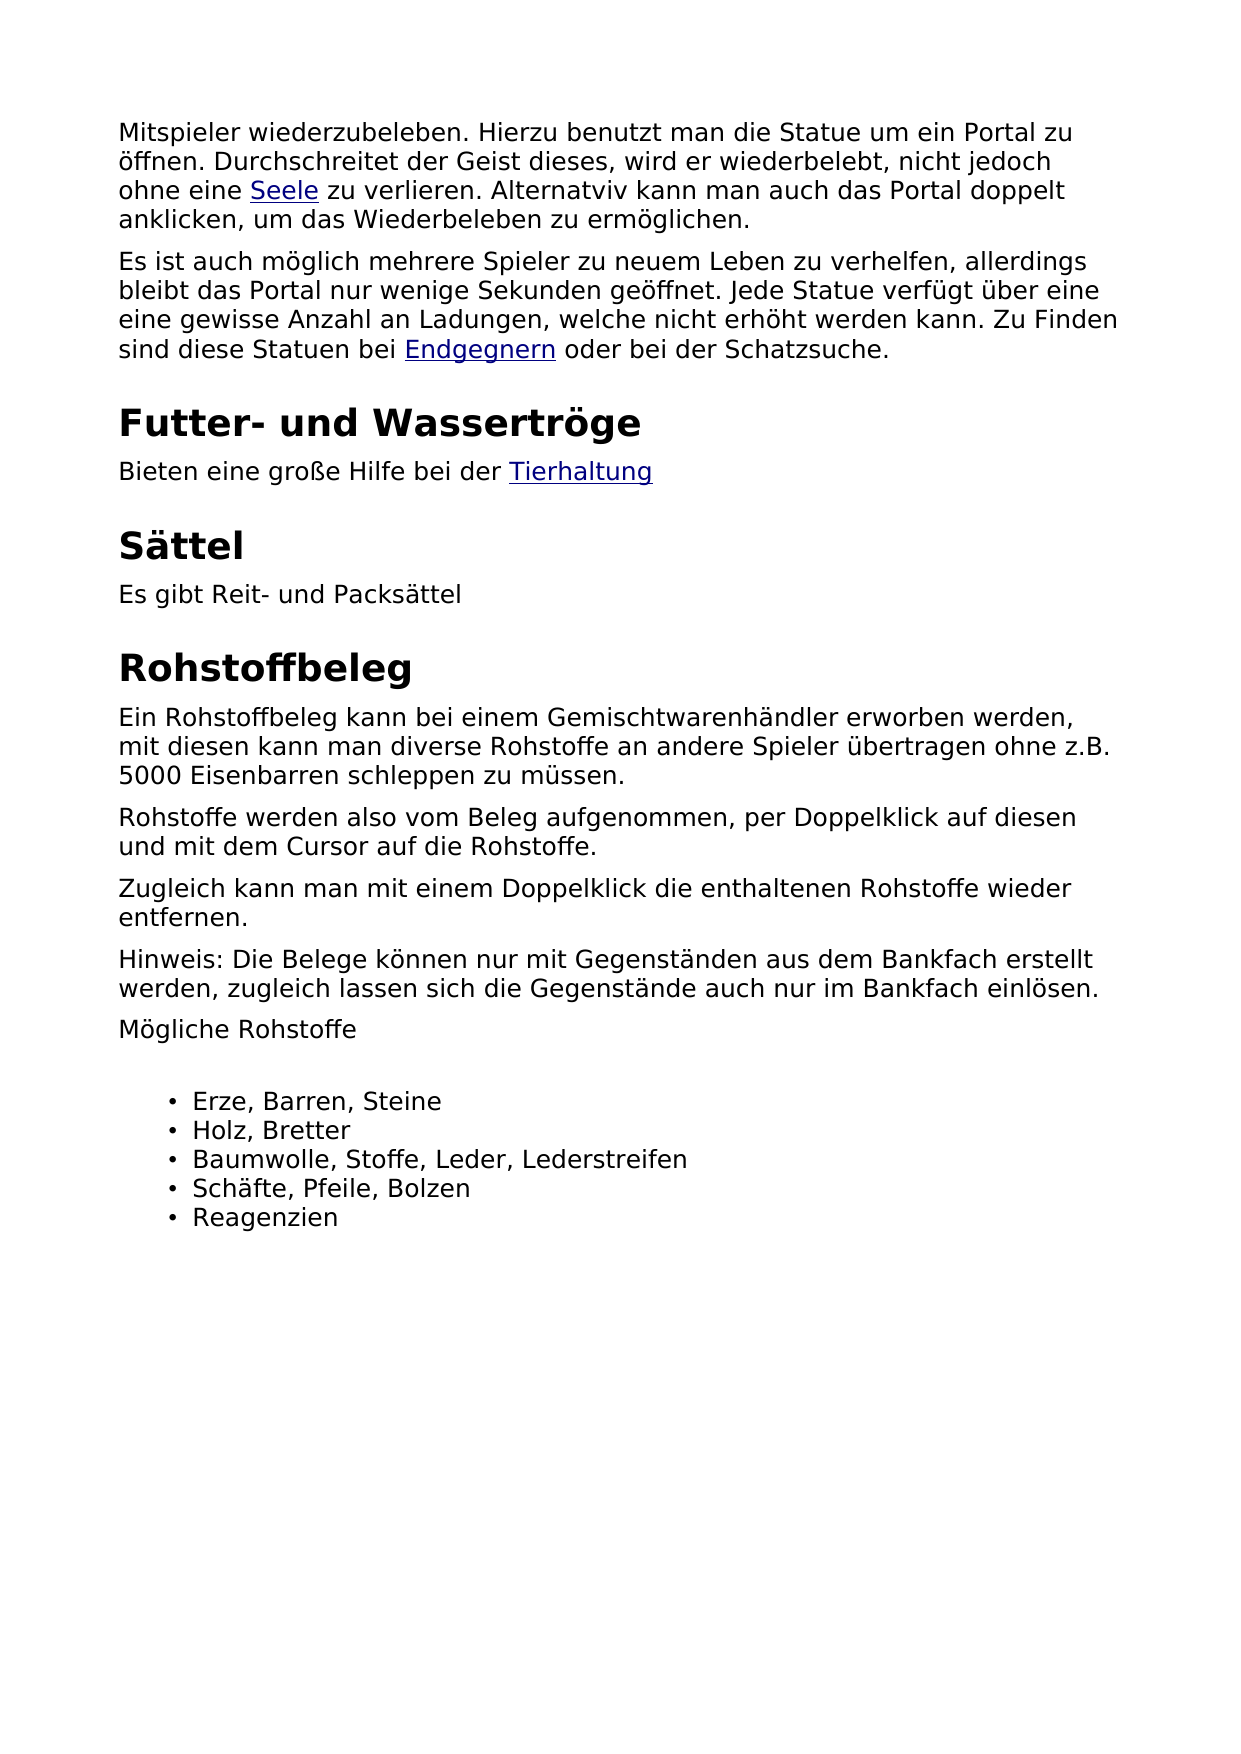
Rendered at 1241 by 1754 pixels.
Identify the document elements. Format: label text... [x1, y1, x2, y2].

list Reagenzien [177, 1203, 1122, 1233]
text Rohstoffe werden also vom Beleg aufgenommen, per Doppelklick auf diesen und mit dem Cursor auf die Rohstoffe. [118, 803, 1122, 862]
subtitle Futter- und Wassertröge [118, 401, 1122, 445]
subtitle Rohstoffbeleg [118, 647, 1122, 691]
subtitle Sättel [118, 524, 1122, 568]
text Zugleich kann man mit einem Doppelklick die enthaltenen Rohstoffe wieder entfernen. [118, 874, 1122, 932]
text Hinweis: Die Belege können nur mit Gegenständen aus dem Bankfach erstellt werden, zugleich lassen sich die Gegenstände auch nur im Bankfach einlösen. [118, 945, 1122, 1003]
text Mögliche Rohstoffe [118, 1016, 1122, 1045]
list Schäfte, Pfeile, Bolzen [177, 1174, 1122, 1203]
text Ein Rohstoffbeleg kann bei einem Gemischtwarenhändler erworben werden, mit diesen kann man diverse Rohstoffe an andere Spieler übertragen ohne z.B. 5000 Eisenbarren schleppen zu müssen. [118, 703, 1122, 791]
list Holz, Bretter [177, 1116, 1122, 1145]
list Erze, Barren, Steine [177, 1087, 1122, 1116]
text Es gibt Reit- und Packsättel [118, 580, 1122, 609]
list Baumwolle, Stoffe, Leder, Lederstreifen [177, 1145, 1122, 1174]
text Es ist auch möglich mehrere Spieler zu neuem Leben zu verhelfen, allerdings bleibt das Portal nur wenige Sekunden geöffnet. Jede Statue verfügt über eine eine gewisse Anzahl an Ladungen, welche nicht erhöht werden kann. Zu Finden sind diese Statuen bei Endgegnern oder bei der Schatzsuche. [118, 247, 1122, 364]
text Bieten eine große Hilfe bei der Tierhaltung [118, 458, 1122, 487]
text Mitspieler wiederzubeleben. Hierzu benutzt man die Statue um ein Portal zu öffnen. Durchschreitet der Geist dieses, wird er wiederbelebt, nicht jedoch ohne eine Seele zu verlieren. Alternatviv kann man auch das Portal doppelt anklicken, um das Wiederbeleben zu ermöglichen. [118, 118, 1122, 235]
